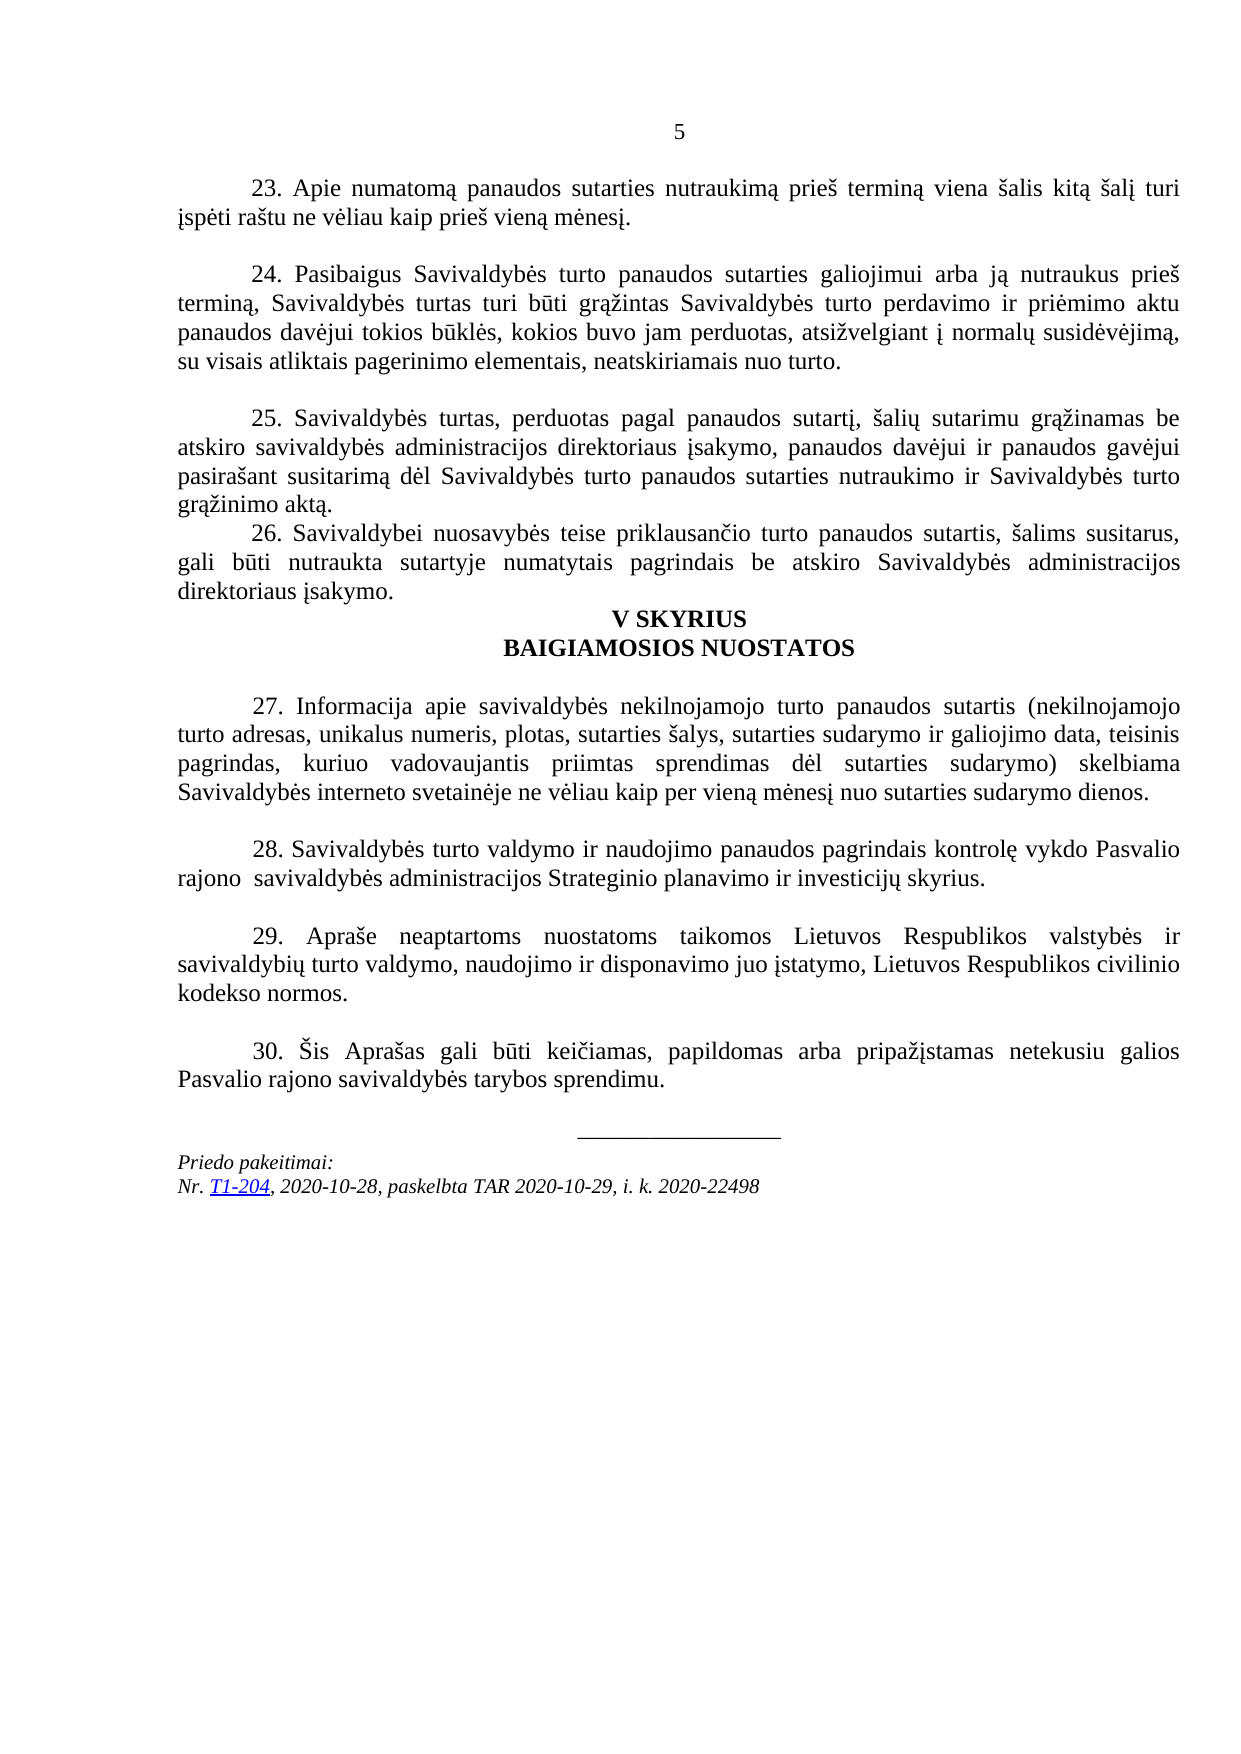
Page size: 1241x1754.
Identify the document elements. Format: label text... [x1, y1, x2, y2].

text Priedo pakeitimai: [177, 1149, 1181, 1174]
text 27. Informacija apie savivaldybės nekilnojamojo turto panaudos sutartis (nekilnojamojo turto adresas, unikalus numeris, plotas, sutarties šalys, sutarties sudarymo ir galiojimo data, teisinis pagrindas, kuriuo vadovaujantis priimtas sprendimas dėl sutarties sudarymo) skelbiama Savivaldybės interneto svetainėje ne vėliau kaip per vieną mėnesį nuo sutarties sudarymo dienos. [177, 691, 1181, 806]
text 26. Savivaldybei nuosavybės teise priklausančio turto panaudos sutartis, šalims susitarus, gali būti nutraukta sutartyje numatytais pagrindais be atskiro Savivaldybės administracijos direktoriaus įsakymo. [177, 518, 1181, 604]
text 30. Šis Aprašas gali būti keičiamas, papildomas arba pripažįstamas netekusiu galios Pasvalio rajono savivaldybės tarybos sprendimu. [177, 1036, 1181, 1093]
text Nr. T1-204, 2020-10-28, paskelbta TAR 2020-10-29, i. k. 2020-22498 [177, 1174, 1181, 1198]
text 28. Savivaldybės turto valdymo ir naudojimo panaudos pagrindais kontrolę vykdo Pasvalio rajono savivaldybės administracijos Strateginio planavimo ir investicijų skyrius. [177, 834, 1181, 892]
text 29. Apraše neaptartoms nuostatoms taikomos Lietuvos Respublikos valstybės ir savivaldybių turto valdymo, naudojimo ir disponavimo juo įstatymo, Lietuvos Respublikos civilinio kodekso normos. [177, 921, 1181, 1007]
text 25. Savivaldybės turtas, perduotas pagal panaudos sutartį, šalių sutarimu grąžinamas be atskiro savivaldybės administracijos direktoriaus įsakymo, panaudos davėjui ir panaudos gavėjui pasirašant susitarimą dėl Savivaldybės turto panaudos sutarties nutraukimo ir Savivaldybės turto grąžinimo aktą. [177, 403, 1181, 518]
text V SKYRIUS [177, 604, 1181, 633]
text ––––––––––––––––– [177, 1122, 1181, 1149]
text 23. Apie numatomą panaudos sutarties nutraukimą prieš terminą viena šalis kitą šalį turi įspėti raštu ne vėliau kaip prieš vieną mėnesį. [177, 173, 1181, 231]
text 24. Pasibaigus Savivaldybės turto panaudos sutarties galiojimui arba ją nutraukus prieš terminą, Savivaldybės turtas turi būti grąžintas Savivaldybės turto perdavimo ir priėmimo aktu panaudos davėjui tokios būklės, kokios buvo jam perduotas, atsižvelgiant į normalų susidėvėjimą, su visais atliktais pagerinimo elementais, neatskiriamais nuo turto. [177, 259, 1181, 374]
text BAIGIAMOSIOS NUOSTATOS [177, 633, 1181, 662]
